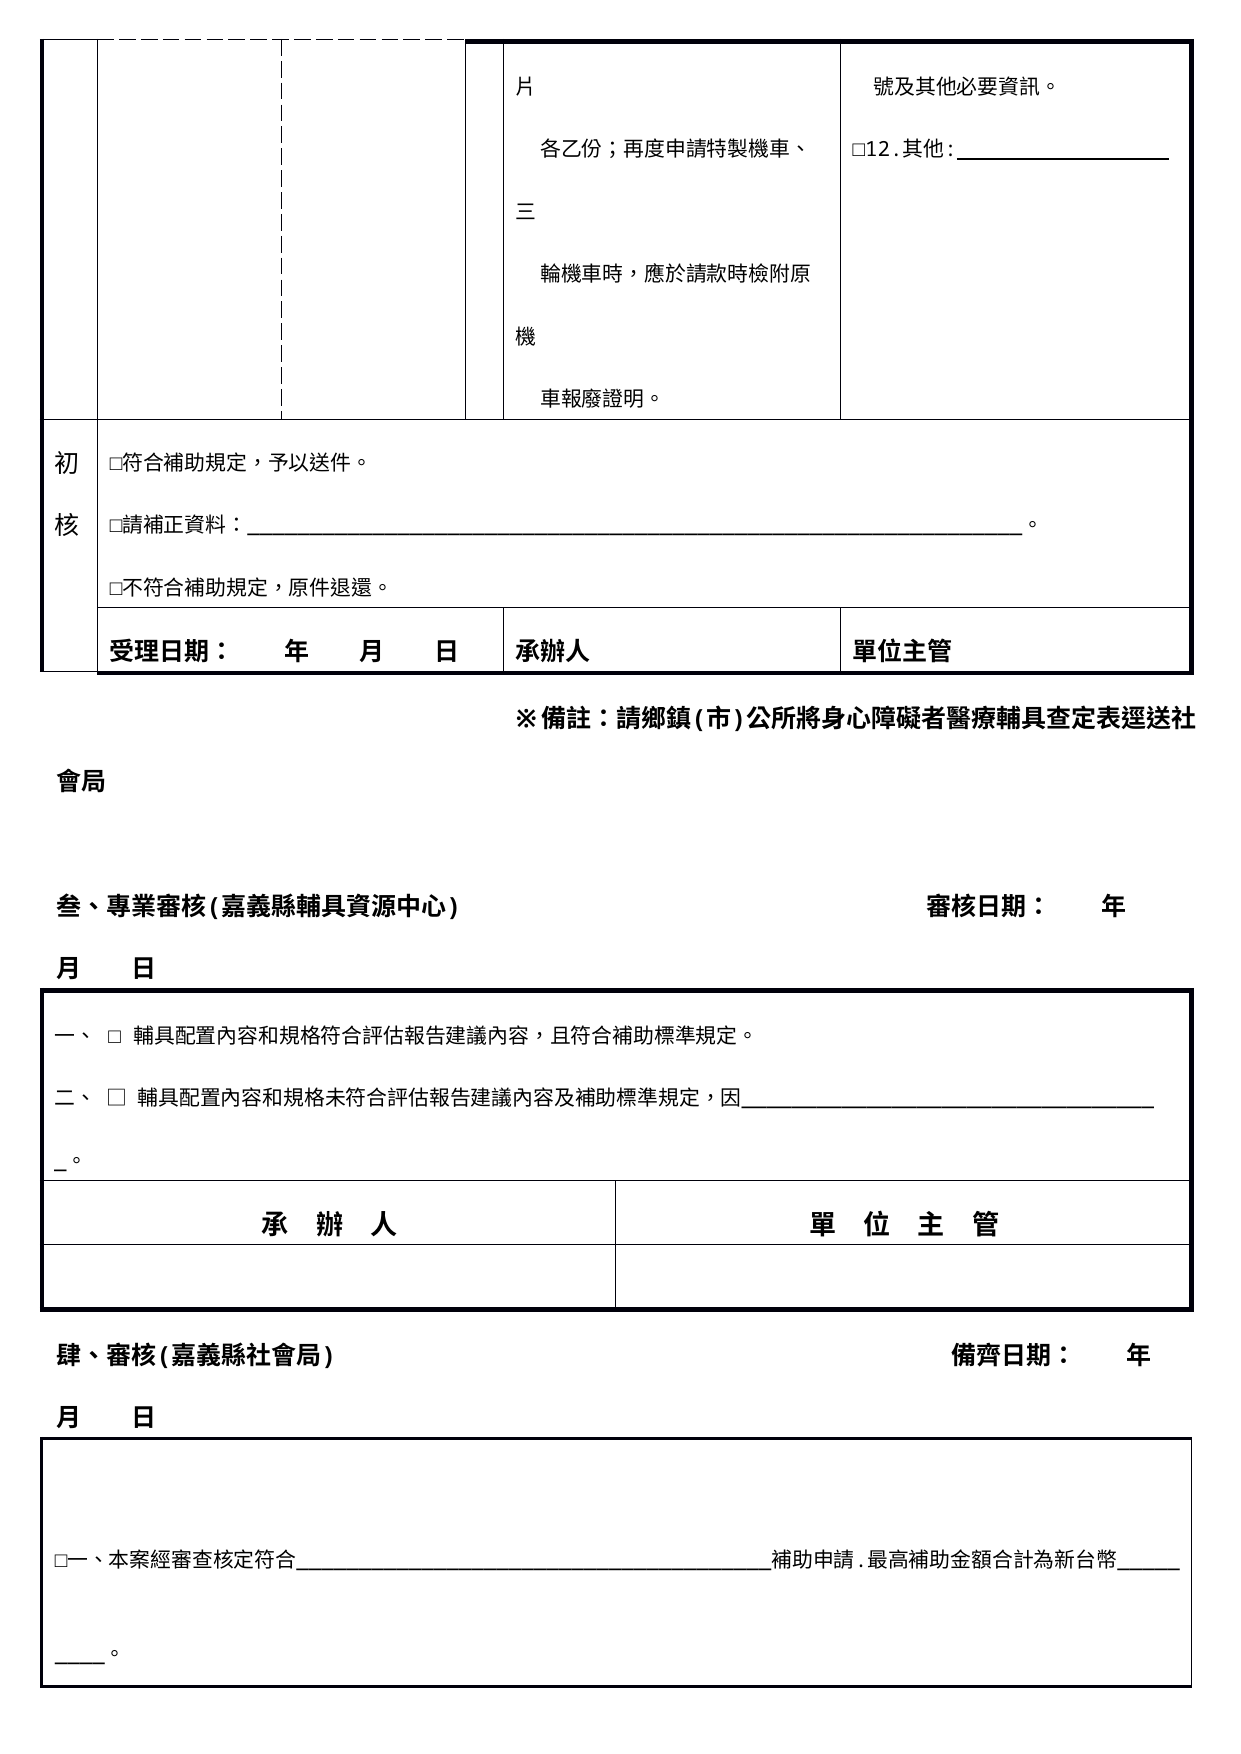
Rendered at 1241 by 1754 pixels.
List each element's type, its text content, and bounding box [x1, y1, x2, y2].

text ※備註：請鄉鎮(市)公所將身心障礙者醫療輔具查定表逕送社會局 [56, 675, 1200, 800]
table_cell 單位主管 [841, 608, 1189, 671]
table_cell [98, 39, 282, 418]
table_header □一、本案經審查核定符合______________________________________補助申請.最高補助金額合計為新台幣_________。 [43, 1440, 1191, 1685]
table_cell [44, 40, 97, 418]
text 肆、審核(嘉義縣社會局) 備齊日期： 年 月 日 [56, 1312, 1200, 1437]
table_cell 單 位 主 管 [616, 1181, 1189, 1243]
table_cell [44, 1245, 615, 1307]
table_header 片 各乙份；再度申請特製機車、三 輪機車時，應於請款時檢附原機 車報廢證明。 [504, 44, 840, 418]
table_cell [282, 39, 465, 418]
table_cell 受理日期： 年 月 日 [98, 608, 503, 671]
table_cell 承 辦 人 [44, 1181, 615, 1243]
table_header [466, 44, 503, 418]
table_cell 初核 [44, 420, 97, 671]
table_cell 承辦人 [504, 608, 840, 671]
table_cell □符合補助規定，予以送件。 □請補正資料：______________________________________________________________。 □不符合補助規定，原件退還。 [98, 420, 1189, 607]
text 叁、專業審核(嘉義縣輔具資源中心) 審核日期： 年 月 日 [56, 863, 1200, 988]
table_header 號及其他必要資訊。 □12.其他: [841, 44, 1189, 418]
table_cell [616, 1245, 1189, 1307]
table_header 一、.□ 輔具配置內容和規格符合評估報告建議內容，且符合補助標準規定。 二、 □ 輔具配置內容和規格未符合評估報告建議內容及補助標準規定，因__________________________________。 [44, 993, 1189, 1180]
